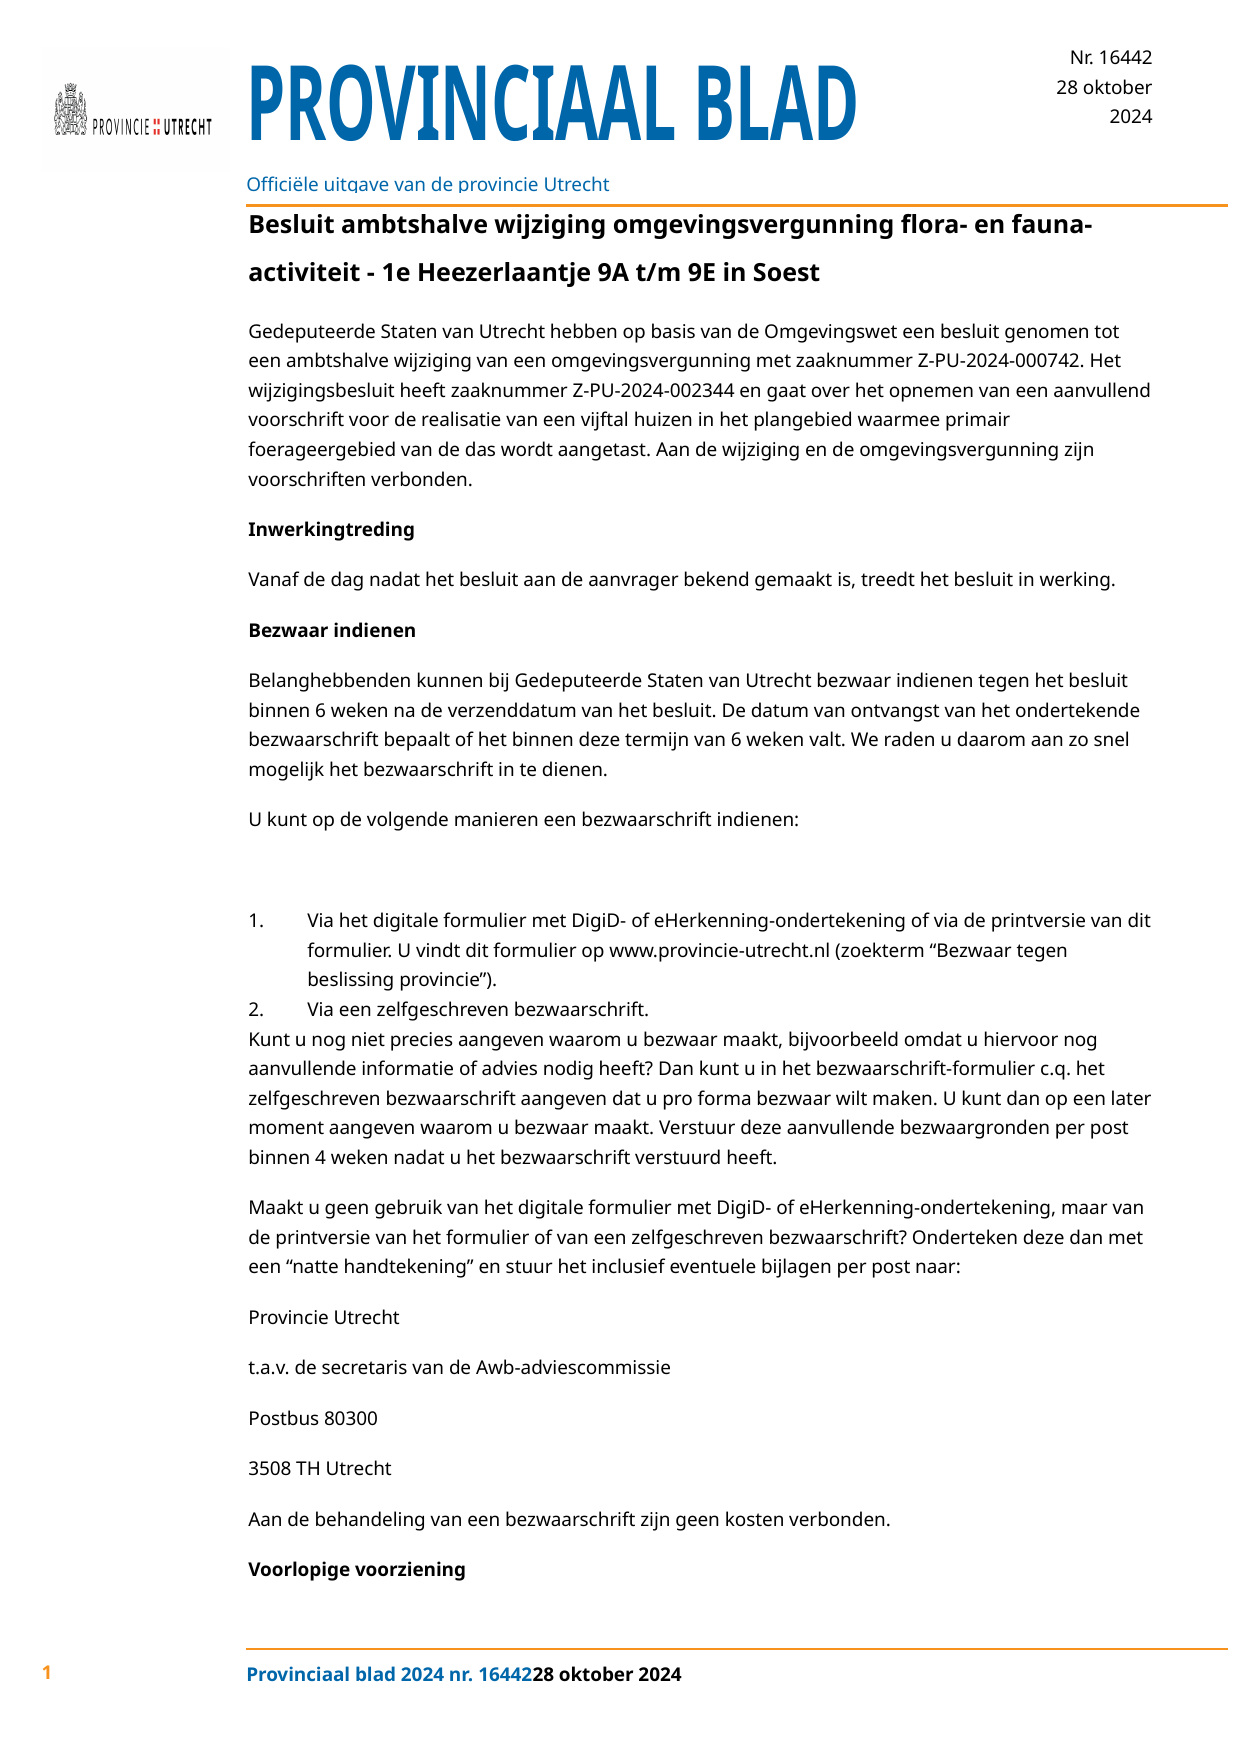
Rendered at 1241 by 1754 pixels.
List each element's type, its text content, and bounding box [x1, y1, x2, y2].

text Kunt u nog niet precies aangeven waarom u bezwaar maakt, bijvoorbeeld omdat u hiervoor nog aanvullende informatie of advies nodig heeft? Dan kunt u in het bezwaarschrift-formulier c.q. het zelfgeschreven bezwaarschrift aangeven dat u pro forma bezwaar wilt maken. U kunt dan op een later moment aangeven waarom u bezwaar maakt. Verstuur deze aanvullende bezwaargronden per post binnen 4 weken nadat u het bezwaarschrift verstuurd heeft. [248, 1026, 1152, 1170]
text Maakt u geen gebruik van het digitale formulier met DigiD- of eHerkenning-ondertekening, maar van de printversie van het formulier of van een zelfgeschreven bezwaarschrift? Onderteken deze dan met een “natte handtekening” en stuur het inclusief eventuele bijlagen per post naar: [248, 1194, 1152, 1279]
text Inwerkingtreding [248, 516, 1152, 542]
text Besluit ambtshalve wijziging omgevingsvergunning flora- en fauna-activiteit - 1e Heezerlaantje 9A t/m 9E in Soest [248, 207, 1152, 288]
text t.a.v. de secretaris van de Awb-adviescommissie [248, 1354, 1152, 1380]
text 3508 TH Utrecht [248, 1455, 1152, 1481]
text Aan de behandeling van een bezwaarschrift zijn geen kosten verbonden. [248, 1506, 1152, 1532]
text Provincie Utrecht [248, 1304, 1152, 1330]
text Vanaf de dag nadat het besluit aan de aanvrager bekend gemaakt is, treedt het besluit in werking. [248, 567, 1152, 592]
picture [41, 47, 231, 172]
text Gedeputeerde Staten van Utrecht hebben op basis van de Omgevingswet een besluit genomen tot een ambtshalve wijziging van een omgevingsvergunning met zaaknummer Z-PU-2024-000742. Het wijzigingsbesluit heeft zaaknummer Z-PU-2024-002344 en gaat over het opnemen van een aanvullend voorschrift voor de realisatie van een vijftal huizen in het plangebied waarmee primair foerageergebied van de das wordt aangetast. Aan de wijziging en de omgevingsvergunning zijn voorschriften verbonden. [248, 318, 1152, 492]
list Via het digitale formulier met DigiD- of eHerkenning-ondertekening of via de printversie van dit formulier. U vindt dit formulier op www.provincie-utrecht.nl (zoekterm “Bezwaar tegen beslissing provincie”). [248, 907, 1152, 992]
text Belanghebbenden kunnen bij Gedeputeerde Staten van Utrecht bezwaar indienen tegen het besluit binnen 6 weken na de verzenddatum van het besluit. De datum van ontvangst van het ondertekende bezwaarschrift bepaalt of het binnen deze termijn van 6 weken valt. We raden u daarom aan zo snel mogelijk het bezwaarschrift in te dienen. [248, 667, 1152, 782]
text U kunt op de volgende manieren een bezwaarschrift indienen: [248, 807, 1152, 832]
list Via een zelfgeschreven bezwaarschrift. [248, 996, 1152, 1022]
text Bezwaar indienen [248, 617, 1152, 643]
text Postbus 80300 [248, 1405, 1152, 1431]
text Voorlopige voorziening [248, 1556, 1152, 1582]
